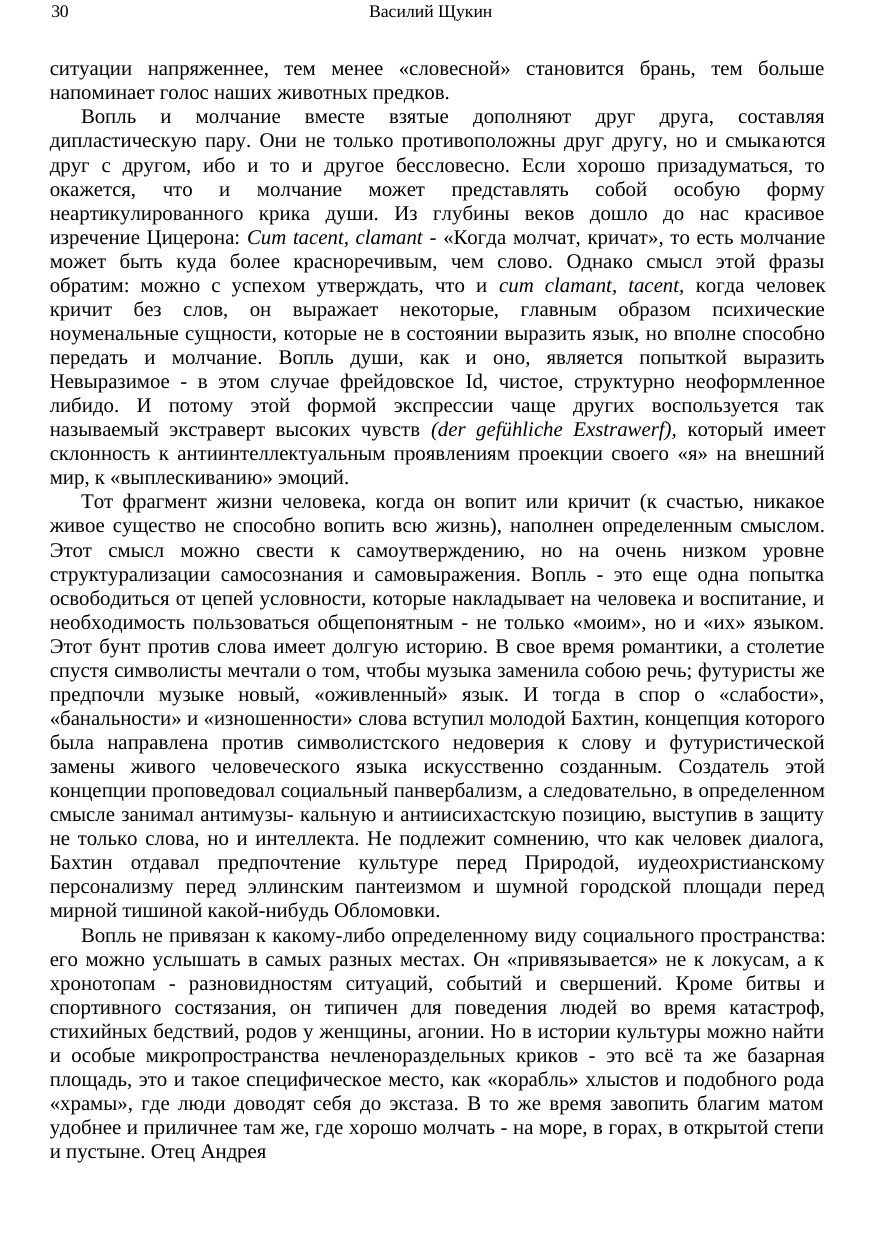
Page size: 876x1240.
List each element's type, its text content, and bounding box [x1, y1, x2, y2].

text Вопль и молчание вместе взятые дополняют друг друга, составляя дипластическую пару. Они не только противоположны друг другу, но и смыка­ются друг с другом, ибо и то и другое бессловесно. Если хорошо призадуматься, то окажется, что и молчание может представлять собой особую форму неартикулированного крика души. Из глубины веков дошло до нас красивое изречение Цицерона: Cum tacent, clamant - «Когда молчат, кричат», то есть молчание может быть куда более красноречивым, чем слово. Однако смысл этой фразы обратим: можно с успехом утверждать, что и cum clamant, tacent, когда человек кричит без слов, он выражает некоторые, главным образом психические ноуменальные сущности, которые не в состоянии выразить язык, но вполне способно передать и молчание. Вопль души, как и оно, является попыткой выразить Невыразимое - в этом случае фрейдовское Id, чистое, структурно неоформленное либидо. И потому этой формой экспрессии чаще других воспользуется так называемый экстраверт высоких чувств (der gefühliche Exstrawerf), который имеет склонность к антиинтеллектуальным проявлениям проекции своего «я» на внешний мир, к «выплескиванию» эмоций. [49, 104, 826, 489]
text Василий Щукин [369, 1, 504, 21]
text 30 [51, 1, 74, 22]
text Тот фрагмент жизни человека, когда он вопит или кричит (к счастью, никакое живое существо не способно вопить всю жизнь), наполнен определенным смыслом. Этот смысл можно свести к самоутверждению, но на очень низком уровне структурализации самосознания и самовыражения. Вопль - это еще одна попытка освободиться от цепей условности, которые накладывает на человека и воспитание, и необходимость пользоваться общепонятным - не только «моим», но и «их» языком. Этот бунт против слова имеет долгую историю. В свое время романтики, а столетие спустя символисты мечтали о том, чтобы музыка заменила собою речь; футуристы же предпочли музыке новый, «оживленный» язык. И тогда в спор о «слабости», «банальности» и «изношенности» слова вступил молодой Бахтин, концепция которого была направлена против символистского недоверия к слову и футуристической замены живого человеческого языка искусственно созданным. Создатель этой концепции проповедовал социальный панвербализм, а следовательно, в определенном смысле занимал антимузы- кальную и антиисихастскую позицию, выступив в защиту не только слова, но и интеллекта. Не подлежит сомнению, что как человек диалога, Бахтин отдавал предпочтение культуре перед Природой, иудеохристианскому персонализму перед эллинским пантеизмом и шумной городской площади перед мирной тишиной какой-нибудь Обломовки. [49, 489, 826, 922]
text Вопль не привязан к какому-либо определенному виду социального про­странства: его можно услышать в самых разных местах. Он «привязывается» не к локусам, а к хронотопам - разновидностям ситуаций, событий и свершений. Кроме битвы и спортивного состязания, он типичен для поведения людей во время катастроф, стихийных бедствий, родов у женщины, агонии. Но в истории культуры можно найти и особые микропространства нечленораздельных криков - это всё та же базарная площадь, это и такое специфическое место, как «корабль» хлыстов и подобного рода «храмы», где люди доводят себя до экстаза. В то же время завопить благим матом удобнее и приличнее там же, где хорошо молчать - на море, в горах, в открытой степи и пустыне. Отец Андрея [49, 922, 826, 1163]
text ситуации напряженнее, тем менее «словесной» становится брань, тем больше напоминает голос наших животных предков. [49, 56, 826, 104]
